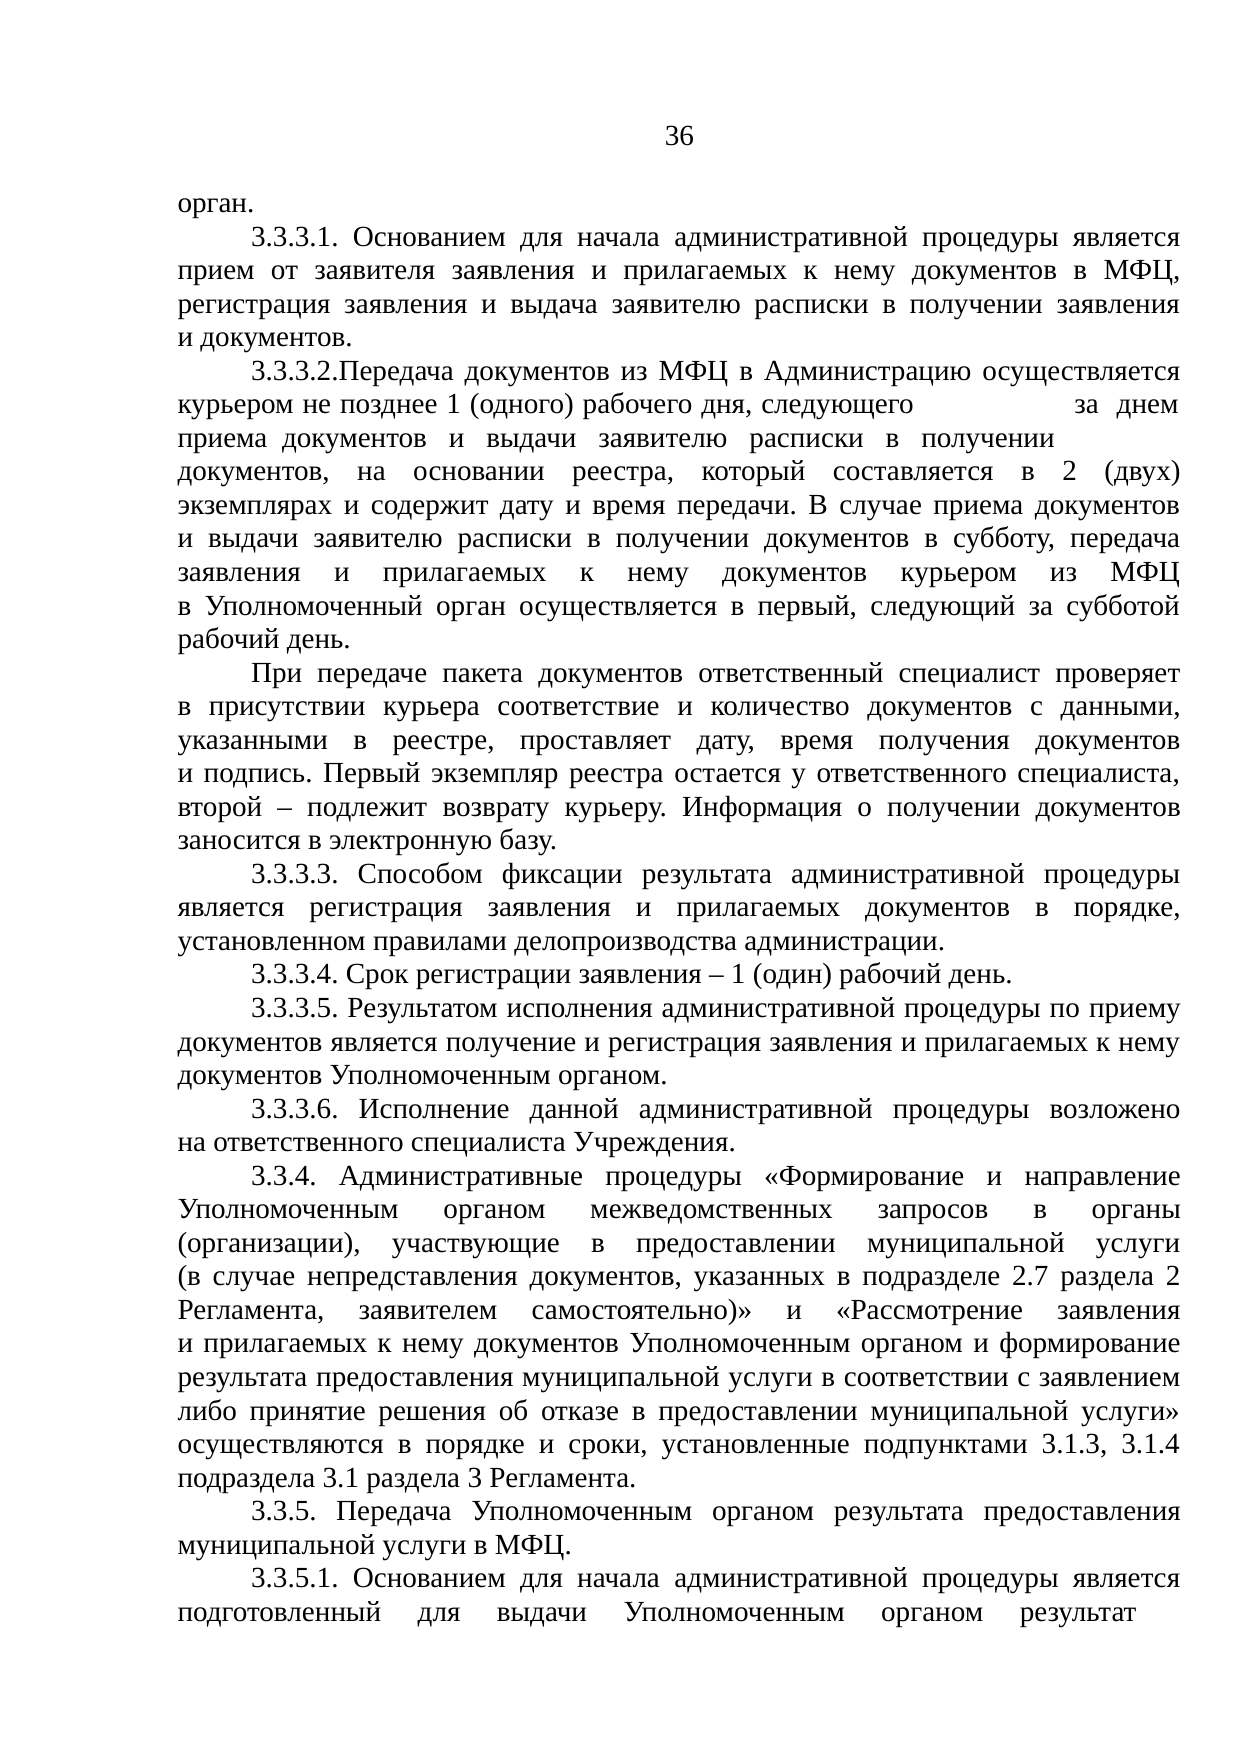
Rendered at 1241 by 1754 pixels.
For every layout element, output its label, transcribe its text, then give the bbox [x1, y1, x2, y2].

text 3.3.3.5. Результатом исполнения административной процедуры по приему документов является получение и регистрация заявления и прилагаемых к нему документов Уполномоченным органом. [177, 990, 1181, 1091]
text 3.3.5.1. Основанием для начала административной процедуры является подготовленный для выдачи Уполномоченным органом результат [177, 1560, 1181, 1627]
text При передаче пакета документов ответственный специалист проверяет в присутствии курьера соответствие и количество документов с данными, указанными в реестре, проставляет дату, время получения документов и подпись. Первый экземпляр реестра остается у ответственного специалиста, второй – подлежит возврату курьеру. Информация о получении документов заносится в электронную базу. [177, 655, 1181, 856]
text 3.3.5. Передача Уполномоченным органом результата предоставления муниципальной услуги в МФЦ. [177, 1493, 1181, 1560]
text 3.3.3.3. Способом фиксации результата административной процедуры является регистрация заявления и прилагаемых документов в порядке, установленном правилами делопроизводства администрации. [177, 856, 1181, 957]
text 3.3.3.1. Основанием для начала административной процедуры является прием от заявителя заявления и прилагаемых к нему документов в МФЦ, регистрация заявления и выдача заявителю расписки в получении заявления и документов. [177, 219, 1181, 353]
text документов, на основании реестра, который составляется в 2 (двух) экземплярах и содержит дату и время передачи. В случае приема документов и выдачи заявителю расписки в получении документов в субботу, передача заявления и прилагаемых к нему документов курьером из МФЦ в Уполномоченный орган осуществляется в первый, следующий за субботой рабочий день. [177, 453, 1181, 655]
text 3.3.4. Административные процедуры «Формирование и направление Уполномоченным органом межведомственных запросов в органы (организации), участвующие в предоставлении муниципальной услуги (в случае непредставления документов, указанных в подразделе 2.7 раздела 2 Регламента, заявителем самостоятельно)» и «Рассмотрение заявления и прилагаемых к нему документов Уполномоченным органом и формирование результата предоставления муниципальной услуги в соответствии с заявлением либо принятие решения об отказе в предоставлении муниципальной услуги» осуществляются в порядке и сроки, установленные подпунктами 3.1.3, 3.1.4 подраздела 3.1 раздела 3 Регламента. [177, 1158, 1181, 1493]
text 3.3.3.4. Срок регистрации заявления – 1 (один) рабочий день. [177, 957, 1181, 990]
text 3.3.3.6. Исполнение данной административной процедуры возложено на ответственного специалиста Учреждения. [177, 1091, 1181, 1158]
list Передача документов из МФЦ в Администрацию осуществляется курьером не позднее 1 (одного) рабочего дня, следующего за днем приема документов и выдачи заявителю расписки в получении [177, 353, 1181, 453]
text 36 [177, 118, 1181, 152]
text орган. [177, 185, 1181, 219]
